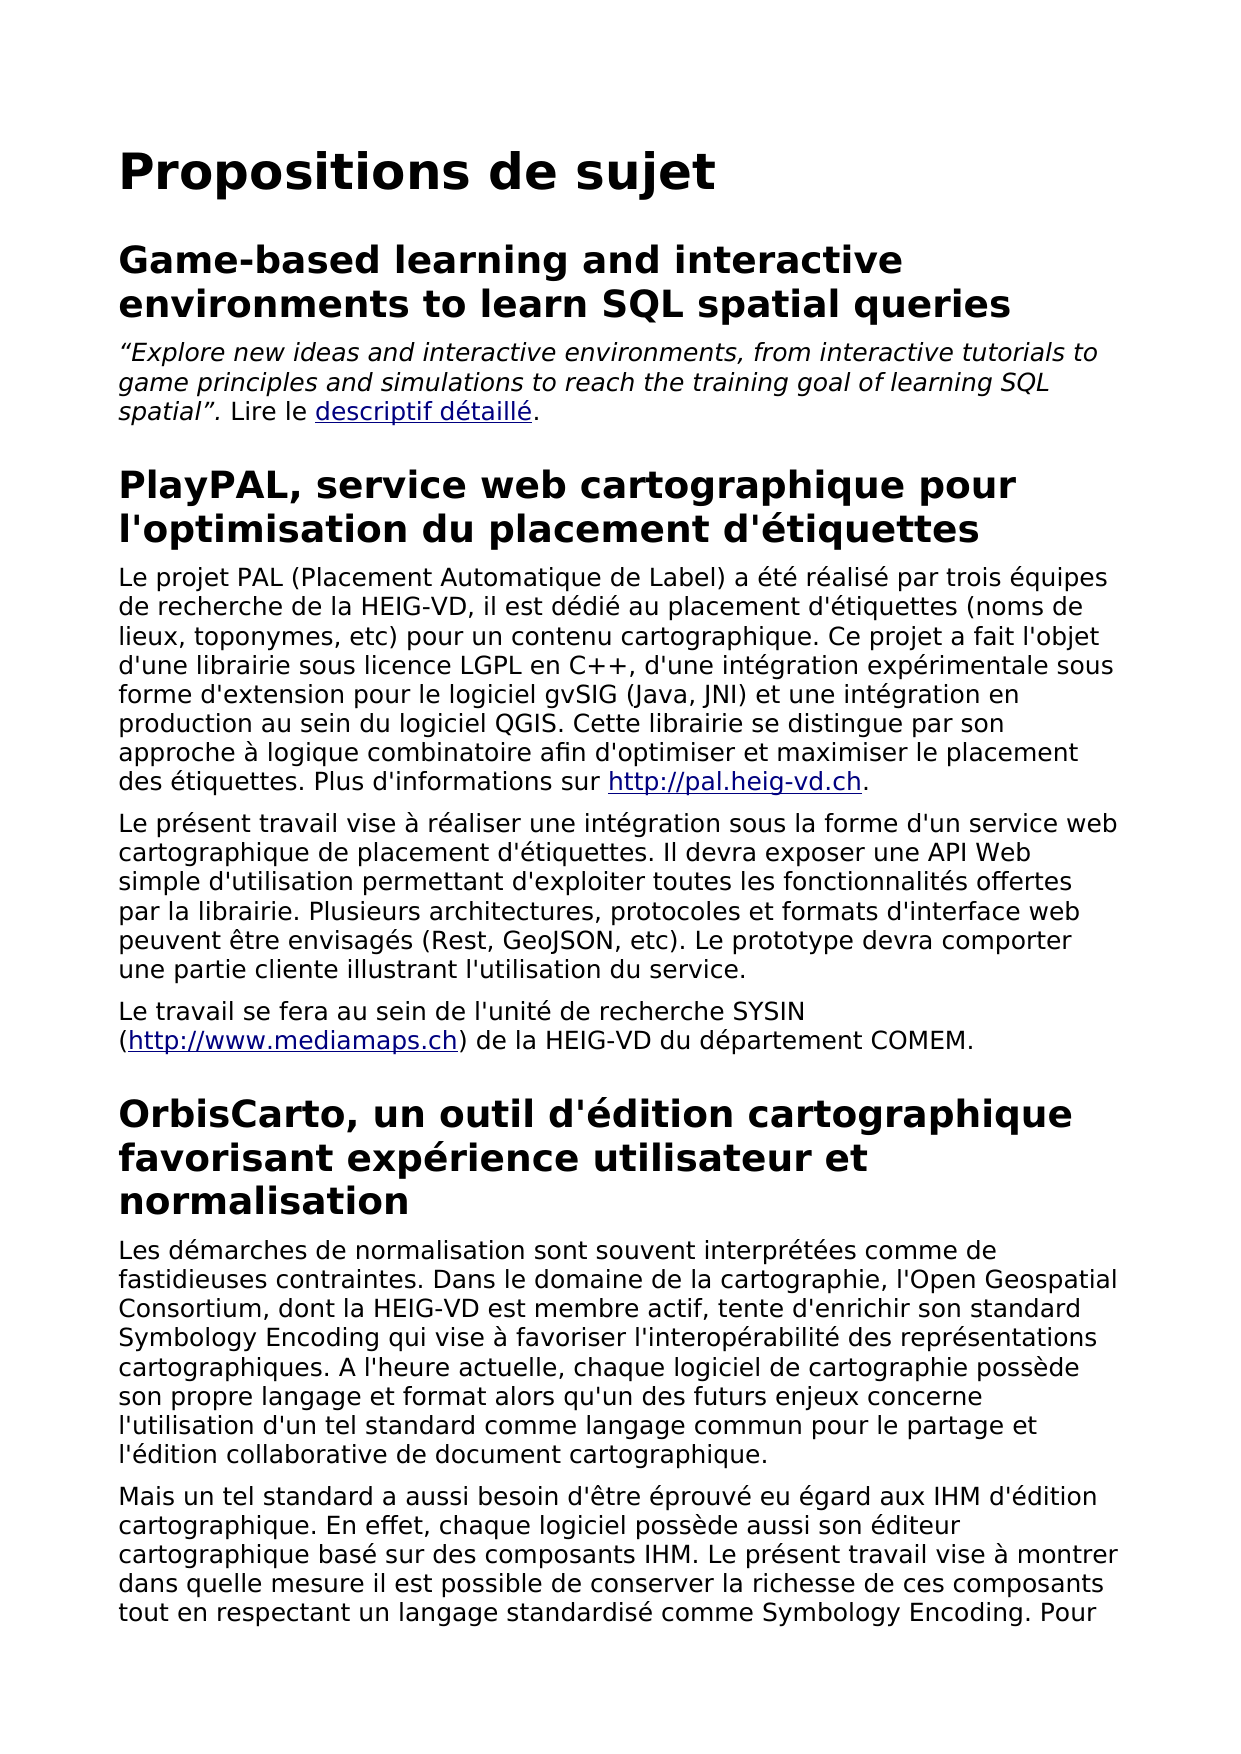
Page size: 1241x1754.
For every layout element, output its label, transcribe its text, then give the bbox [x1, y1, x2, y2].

text Le présent travail vise à réaliser une intégration sous la forme d'un service web cartographique de placement d'étiquettes. Il devra exposer une API Web simple d'utilisation permettant d'exploiter toutes les fonctionnalités offertes par la librairie. Plusieurs architectures, protocoles et formats d'interface web peuvent être envisagés (Rest, GeoJSON, etc). Le prototype devra comporter une partie cliente illustrant l'utilisation du service. [118, 809, 1122, 984]
text Le projet PAL (Placement Automatique de Label) a été réalisé par trois équipes de recherche de la HEIG-VD, il est dédié au placement d'étiquettes (noms de lieux, toponymes, etc) pour un contenu cartographique. Ce projet a fait l'objet d'une librairie sous licence LGPL en C++, d'une intégration expérimentale sous forme d'extension pour le logiciel gvSIG (Java, JNI) et une intégration en production au sein du logiciel QGIS. Cette librairie se distingue par son approche à logique combinatoire afin d'optimiser et maximiser le placement des étiquettes. Plus d'informations sur http://pal.heig-vd.ch. [118, 563, 1122, 797]
text Mais un tel standard a aussi besoin d'être éprouvé eu égard aux IHM d'édition cartographique. En effet, chaque logiciel possède aussi son éditeur cartographique basé sur des composants IHM. Le présent travail vise à montrer dans quelle mesure il est possible de conserver la richesse de ces composants tout en respectant un langage standardisé comme Symbology Encoding. Pour [118, 1482, 1122, 1628]
subtitle Game-based learning and interactive environments to learn SQL spatial queries [118, 239, 1122, 326]
subtitle PlayPAL, service web cartographique pour l'optimisation du placement d'étiquettes [118, 464, 1122, 551]
text “Explore new ideas and interactive environments, from interactive tutorials to game principles and simulations to reach the training goal of learning SQL spatial”. Lire le descriptif détaillé. [118, 339, 1122, 426]
subtitle OrbisCarto, un outil d'édition cartographique favorisant expérience utilisateur et normalisation [118, 1093, 1122, 1223]
text Les démarches de normalisation sont souvent interprétées comme de fastidieuses contraintes. Dans le domaine de la cartographie, l'Open Geospatial Consortium, dont la HEIG-VD est membre actif, tente d'enrichir son standard Symbology Encoding qui vise à favoriser l'interopérabilité des représentations cartographiques. A l'heure actuelle, chaque logiciel de cartographie possède son propre langage et format alors qu'un des futurs enjeux concerne l'utilisation d'un tel standard comme langage commun pour le partage et l'édition collaborative de document cartographique. [118, 1236, 1122, 1469]
text Le travail se fera au sein de l'unité de recherche SYSIN (http://www.mediamaps.ch) de la HEIG-VD du département COMEM. [118, 997, 1122, 1055]
subtitle Propositions de sujet [118, 143, 1122, 201]
